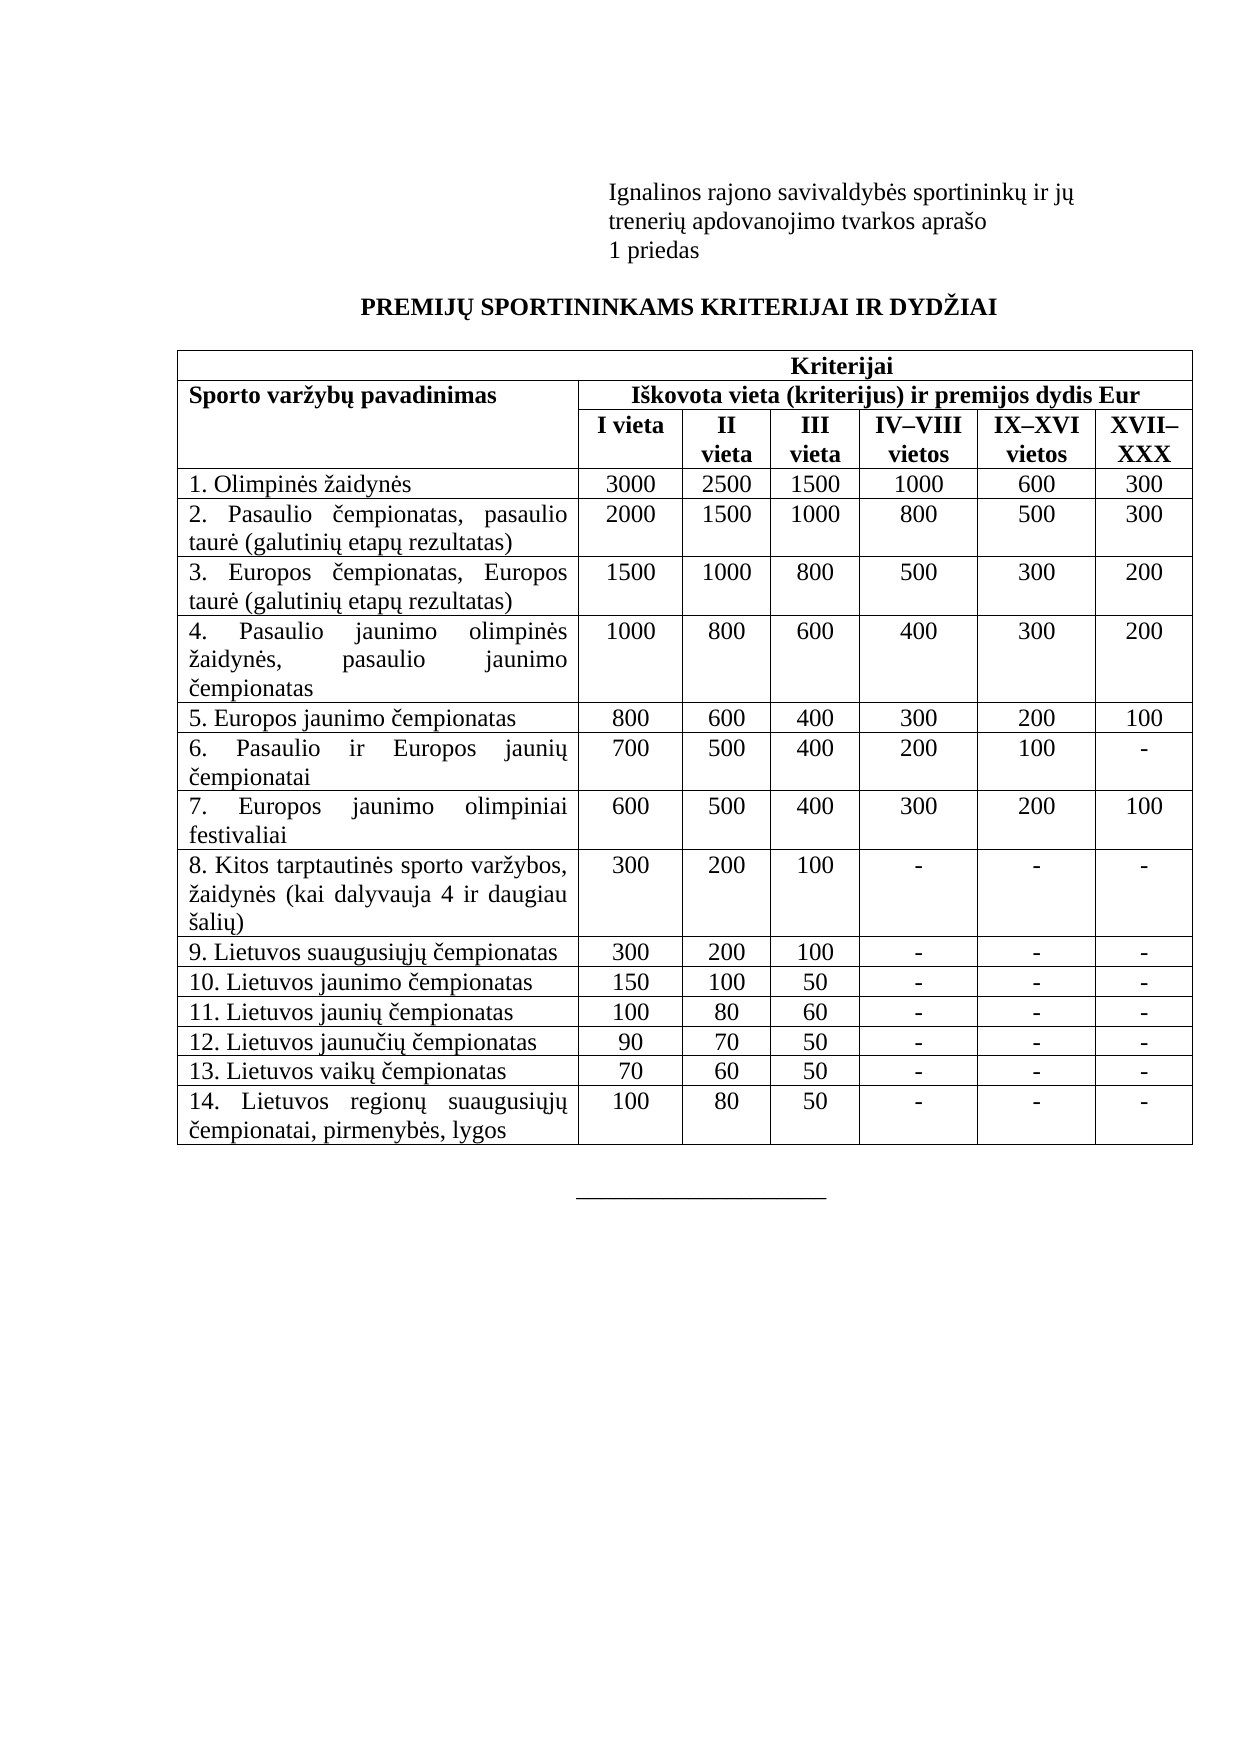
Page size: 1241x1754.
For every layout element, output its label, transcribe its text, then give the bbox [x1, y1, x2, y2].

table_cell 70 [579, 1056, 682, 1085]
table_cell 200 [978, 791, 1095, 849]
table_cell 400 [771, 733, 859, 790]
table_cell - [860, 850, 977, 936]
table_cell 100 [771, 850, 859, 936]
table_cell 14. Lietuvos regionų suaugusiųjų čempionatai, pirmenybės, lygos [178, 1086, 578, 1144]
table_cell 1. Olimpinės žaidynės [178, 469, 578, 498]
table_cell 50 [771, 1027, 859, 1055]
table_cell 100 [771, 937, 859, 966]
table_cell - [860, 997, 977, 1026]
table_cell - [1096, 997, 1192, 1026]
table_cell - [978, 1027, 1095, 1055]
table_cell 800 [579, 703, 682, 732]
table_cell 150 [579, 967, 682, 996]
table_cell - [1096, 733, 1192, 790]
table_cell 50 [771, 1056, 859, 1085]
table_cell 1000 [683, 557, 770, 615]
table_cell 200 [1096, 616, 1192, 702]
table_cell 70 [683, 1027, 770, 1055]
table_cell 200 [683, 937, 770, 966]
table_cell 8. Kitos tarptautinės sporto varžybos, žaidynės (kai dalyvauja 4 ir daugiau šalių) [178, 850, 578, 936]
table_cell 100 [579, 1086, 682, 1144]
table_cell 1000 [579, 616, 682, 702]
table_cell 300 [1096, 469, 1192, 498]
table_cell 100 [978, 733, 1095, 790]
table_cell 500 [978, 499, 1095, 556]
table_cell 500 [683, 733, 770, 790]
table_cell 400 [771, 703, 859, 732]
table_cell Sporto varžybų pavadinimas [178, 381, 578, 468]
table_cell 5. Europos jaunimo čempionatas [178, 703, 578, 732]
text Ignalinos rajono savivaldybės sportininkų ir jų [177, 177, 1181, 206]
table_cell 700 [579, 733, 682, 790]
table_cell 500 [683, 791, 770, 849]
table_cell - [1096, 937, 1192, 966]
table_cell 60 [771, 997, 859, 1026]
table_cell 100 [1096, 703, 1192, 732]
table_cell - [860, 1027, 977, 1055]
table_cell - [1096, 1027, 1192, 1055]
table_cell 11. Lietuvos jaunių čempionatas [178, 997, 578, 1026]
table_cell 90 [579, 1027, 682, 1055]
table_cell 200 [1096, 557, 1192, 615]
table_cell 300 [978, 616, 1095, 702]
table_cell 1500 [579, 557, 682, 615]
text trenerių apdovanojimo tvarkos aprašo [177, 206, 1181, 235]
table_cell 300 [860, 791, 977, 849]
table_cell 50 [771, 1086, 859, 1144]
table_cell 100 [579, 997, 682, 1026]
table_cell - [978, 997, 1095, 1026]
text PREMIJŲ SPORTININKAMS KRITERIJAI IR DYDŽIAI [177, 292, 1181, 321]
table_cell 4. Pasaulio jaunimo olimpinės žaidynės, pasaulio jaunimo čempionatas [178, 616, 578, 702]
table_cell - [860, 1086, 977, 1144]
table_cell 300 [579, 937, 682, 966]
table_cell 9. Lietuvos suaugusiųjų čempionatas [178, 937, 578, 966]
table_cell 600 [579, 791, 682, 849]
table_cell 1500 [683, 499, 770, 556]
table_cell - [978, 850, 1095, 936]
table_cell 600 [683, 703, 770, 732]
table_cell 500 [860, 557, 977, 615]
table_cell Iškovota vieta (kriterijus) ir premijos dydis Eur [579, 381, 1192, 409]
table_cell 200 [978, 703, 1095, 732]
table_cell 200 [683, 850, 770, 936]
table_cell 7. Europos jaunimo olimpiniai festivaliai [178, 791, 578, 849]
table_cell - [978, 1086, 1095, 1144]
table_cell - [1096, 1056, 1192, 1085]
table_cell 300 [978, 557, 1095, 615]
table_cell 12. Lietuvos jaunučių čempionatas [178, 1027, 578, 1055]
table_cell 60 [683, 1056, 770, 1085]
table_cell - [978, 1056, 1095, 1085]
table_cell 1500 [771, 469, 859, 498]
table_cell 3000 [579, 469, 682, 498]
table_cell 1000 [860, 469, 977, 498]
table_cell XVII–XXX [1096, 410, 1192, 468]
table_cell IX–XVI vietos [978, 410, 1095, 468]
table_cell 2000 [579, 499, 682, 556]
table_cell - [860, 937, 977, 966]
table_cell 50 [771, 967, 859, 996]
table_cell I vieta [579, 410, 682, 468]
table_cell II vieta [683, 410, 770, 468]
table_cell 80 [683, 997, 770, 1026]
table_cell 2. Pasaulio čempionatas, pasaulio taurė (galutinių etapų rezultatas) [178, 499, 578, 556]
table_cell 400 [771, 791, 859, 849]
table_cell 800 [860, 499, 977, 556]
table_cell 3. Europos čempionatas, Europos taurė (galutinių etapų rezultatas) [178, 557, 578, 615]
table_cell 800 [771, 557, 859, 615]
table_cell - [978, 967, 1095, 996]
table_cell 100 [1096, 791, 1192, 849]
table_cell 800 [683, 616, 770, 702]
table_header Kriterijai [579, 351, 1192, 379]
table_cell 300 [860, 703, 977, 732]
text ____________________ [177, 1173, 1181, 1202]
table_cell 6. Pasaulio ir Europos jaunių čempionatai [178, 733, 578, 790]
table_cell 13. Lietuvos vaikų čempionatas [178, 1056, 578, 1085]
table_cell 10. Lietuvos jaunimo čempionatas [178, 967, 578, 996]
table_header [178, 351, 579, 379]
table_cell - [978, 937, 1095, 966]
table_cell - [860, 1056, 977, 1085]
table_cell 300 [579, 850, 682, 936]
table_cell 600 [771, 616, 859, 702]
text 1 priedas [177, 235, 1181, 263]
table_cell 300 [1096, 499, 1192, 556]
table_cell - [1096, 850, 1192, 936]
table_cell III vieta [771, 410, 859, 468]
table_cell 600 [978, 469, 1095, 498]
table_cell 1000 [771, 499, 859, 556]
table_cell IV–VIII vietos [860, 410, 977, 468]
table_cell 400 [860, 616, 977, 702]
table_cell 200 [860, 733, 977, 790]
table_cell - [1096, 1086, 1192, 1144]
table_cell - [860, 967, 977, 996]
table_cell 2500 [683, 469, 770, 498]
table_cell 100 [683, 967, 770, 996]
table_cell 80 [683, 1086, 770, 1144]
table_cell - [1096, 967, 1192, 996]
